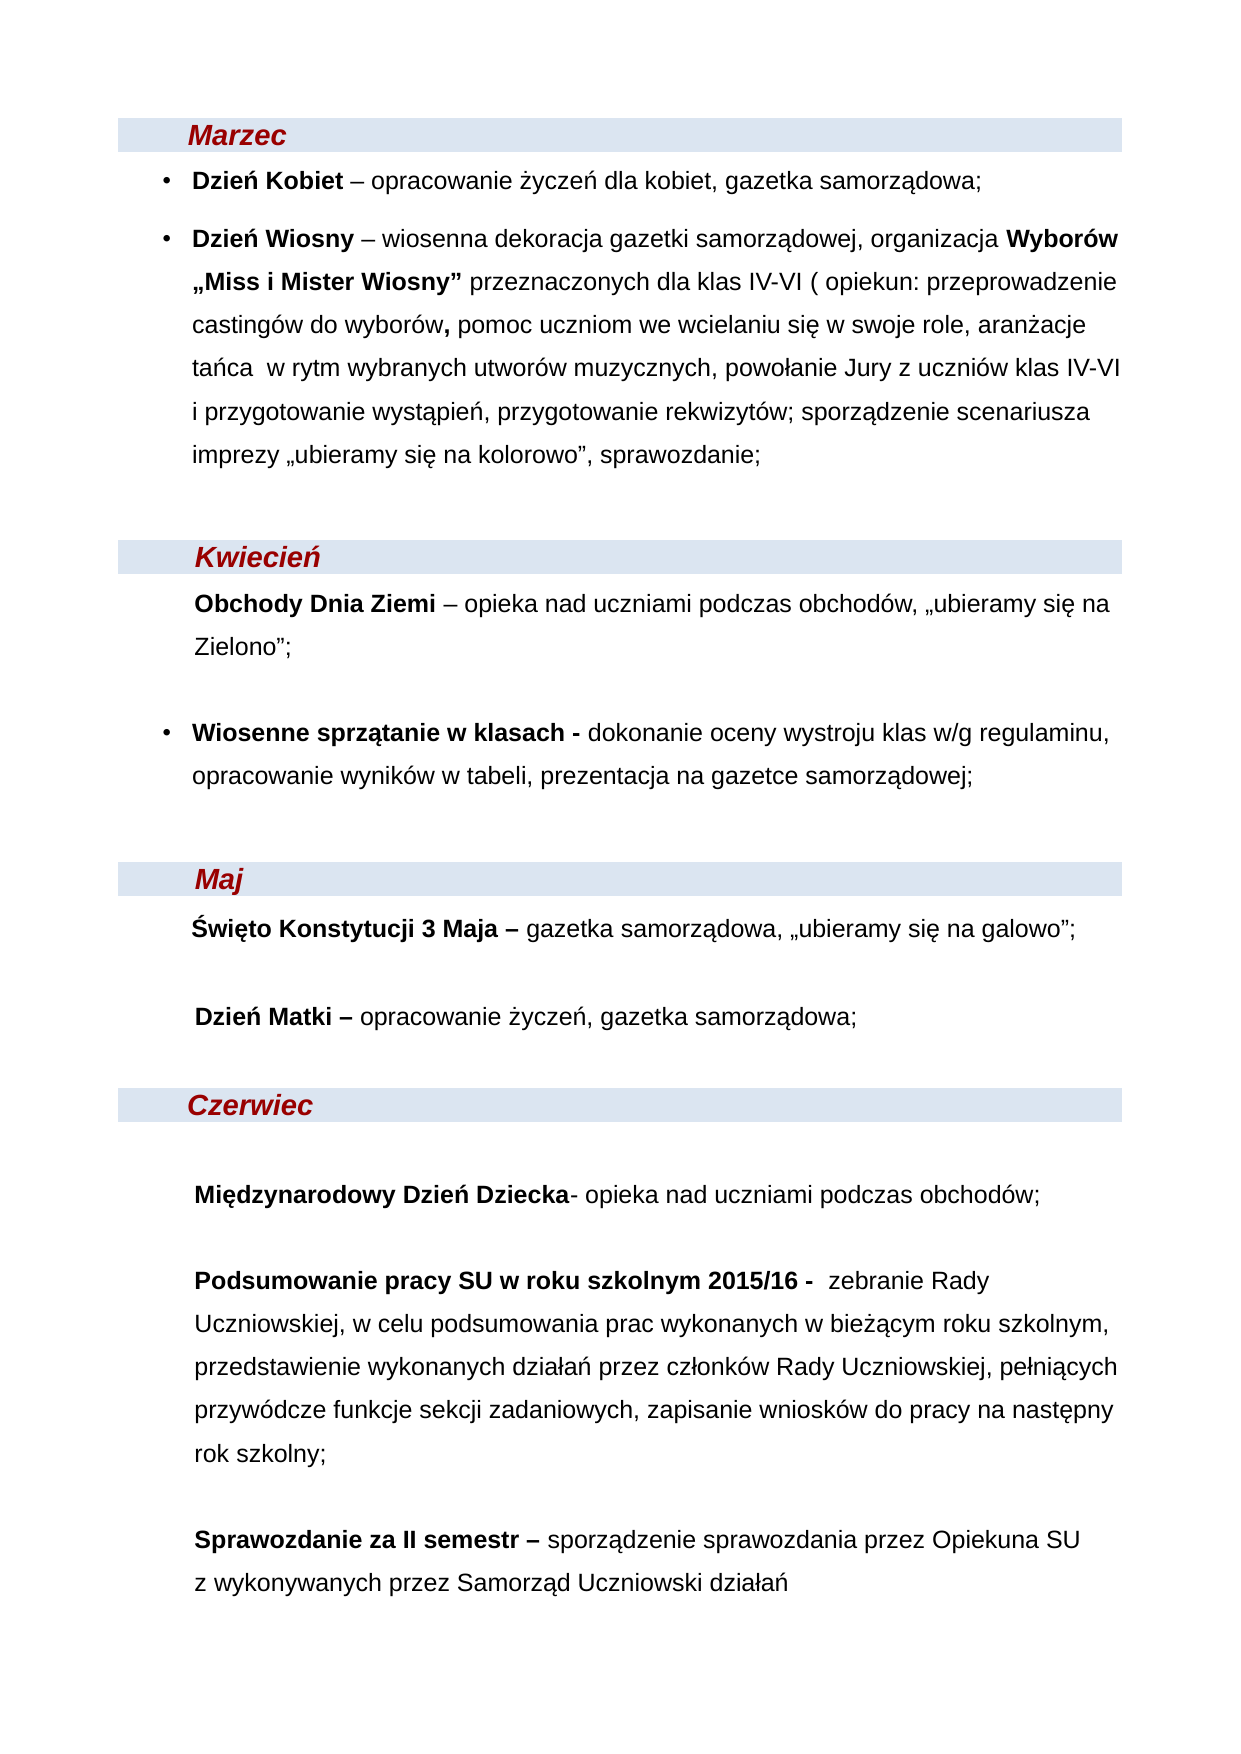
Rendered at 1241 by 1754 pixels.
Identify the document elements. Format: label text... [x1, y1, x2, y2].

list Dzień Kobiet – opracowanie życzeń dla kobiet, gazetka samorządowa; [162, 166, 1122, 195]
text rok szkolny; [118, 1439, 1122, 1467]
text Uczniowskiej, w celu podsumowania prac wykonanych w bieżącym roku szkolnym, [118, 1309, 1122, 1338]
text Obchody Dnia Ziemi – opieka nad uczniami podczas obchodów, „ubieramy się na [118, 588, 1122, 617]
text Zielono”; [118, 632, 1122, 660]
text Sprawozdanie za II semestr – sporządzenie sprawozdania przez Opiekuna SU [118, 1525, 1122, 1554]
text Święto Konstytucji 3 Maja – gazetka samorządowa, „ubieramy się na galowo”; [118, 910, 1122, 944]
text Kwiecień [118, 540, 1122, 574]
text Podsumowanie pracy SU w roku szkolnym 2015/16 - zebranie Rady [118, 1266, 1122, 1295]
list Dzień Wiosny – wiosenna dekoracja gazetki samorządowej, organizacja Wyborów „Miss i Mister Wiosny” przeznaczonych dla klas IV-VI ( opiekun: przeprowadzenie castingów do wyborów, pomoc uczniom we wcielaniu się w swoje role, aranżacje tańca w rytm wybranych utworów muzycznych, powołanie Jury z uczniów klas IV-VI i przygotowanie wystąpień, przygotowanie rekwizytów; sporządzenie scenariusza imprezy „ubieramy się na kolorowo”, sprawozdanie; [162, 224, 1122, 468]
text z wykonywanych przez Samorząd Uczniowski działań [118, 1568, 1122, 1597]
text przywódcze funkcje sekcji zadaniowych, zapisanie wniosków do pracy na następny [118, 1396, 1122, 1424]
text Maj [118, 862, 1122, 896]
text przedstawienie wykonanych działań przez członków Rady Uczniowskiej, pełniących [118, 1352, 1122, 1381]
list Wiosenne sprzątanie w klasach - dokonanie oceny wystroju klas w/g regulaminu, opracowanie wyników w tabeli, prezentacja na gazetce samorządowej; [162, 718, 1122, 790]
text Międzynarodowy Dzień Dziecka- opieka nad uczniami podczas obchodów; [118, 1180, 1122, 1209]
text Marzec [118, 118, 1122, 152]
text Czerwiec [118, 1088, 1122, 1122]
text Dzień Matki – opracowanie życzeń, gazetka samorządowa; [118, 1002, 1122, 1031]
